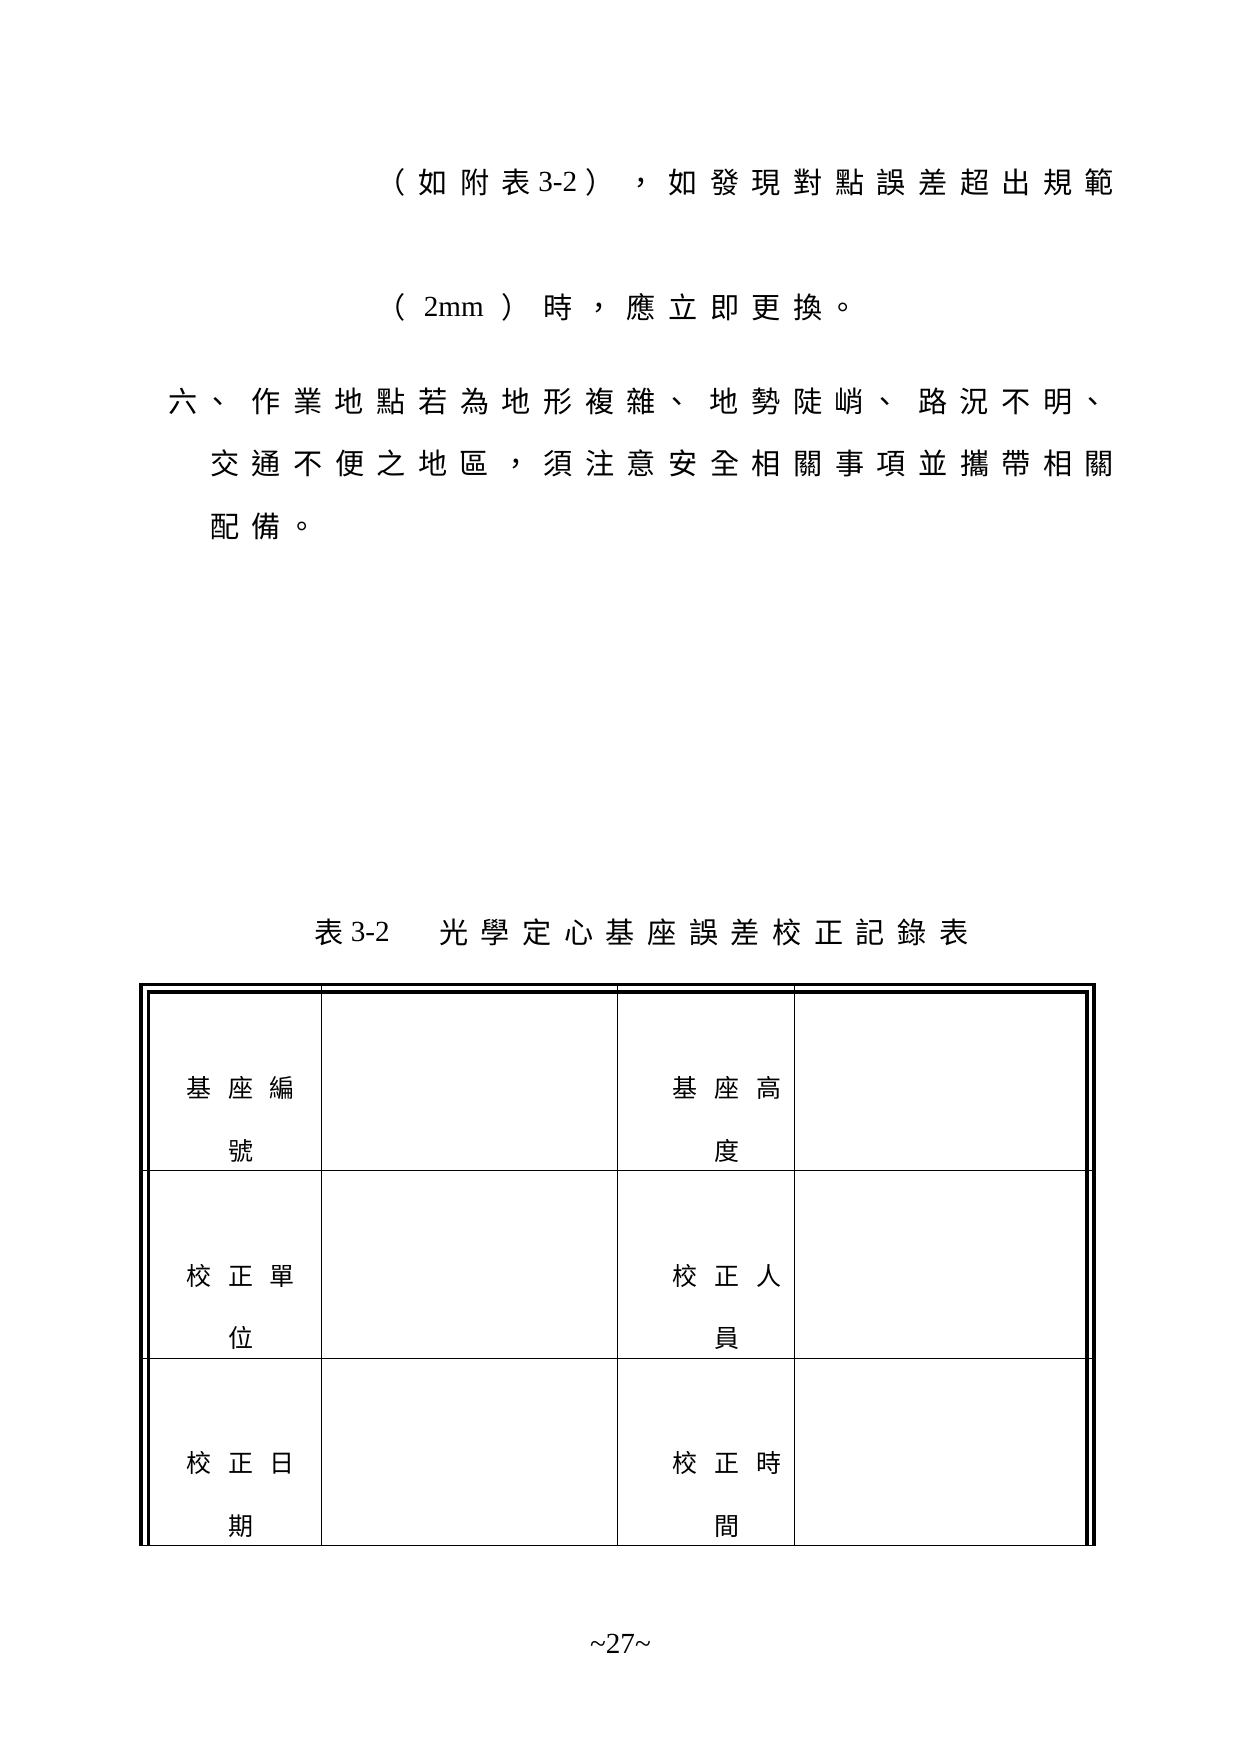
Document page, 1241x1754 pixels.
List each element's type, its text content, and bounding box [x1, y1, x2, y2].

table_header 基座編號 [145, 986, 321, 1170]
table_cell [322, 1359, 617, 1545]
table_header [322, 994, 617, 1170]
table_header [795, 986, 1090, 1170]
text （如附表3-2），如發現對點誤差超出規範（2mm）時，應立即更換。 [149, 108, 1120, 358]
table_header [618, 986, 794, 990]
table_cell 校正單位 [150, 1171, 321, 1358]
table_cell [795, 1171, 1085, 1358]
table_header 基座高度 [618, 994, 794, 1170]
text 表3-2 光學定心基座誤差校正記錄表 [120, 858, 1120, 983]
table_header [795, 994, 1085, 1170]
table_cell 校正時間 [618, 1359, 794, 1545]
table_cell [322, 1171, 617, 1358]
table_header [322, 986, 617, 990]
table_cell [795, 1359, 1085, 1545]
text 六、作業地點若為地形複雜、地勢陡峭、路況不明、交通不便之地區，須注意安全相關事項並攜帶相關配備。 [149, 358, 1120, 545]
table_cell 校正日期 [150, 1359, 321, 1545]
table_cell 校正人員 [618, 1171, 794, 1358]
